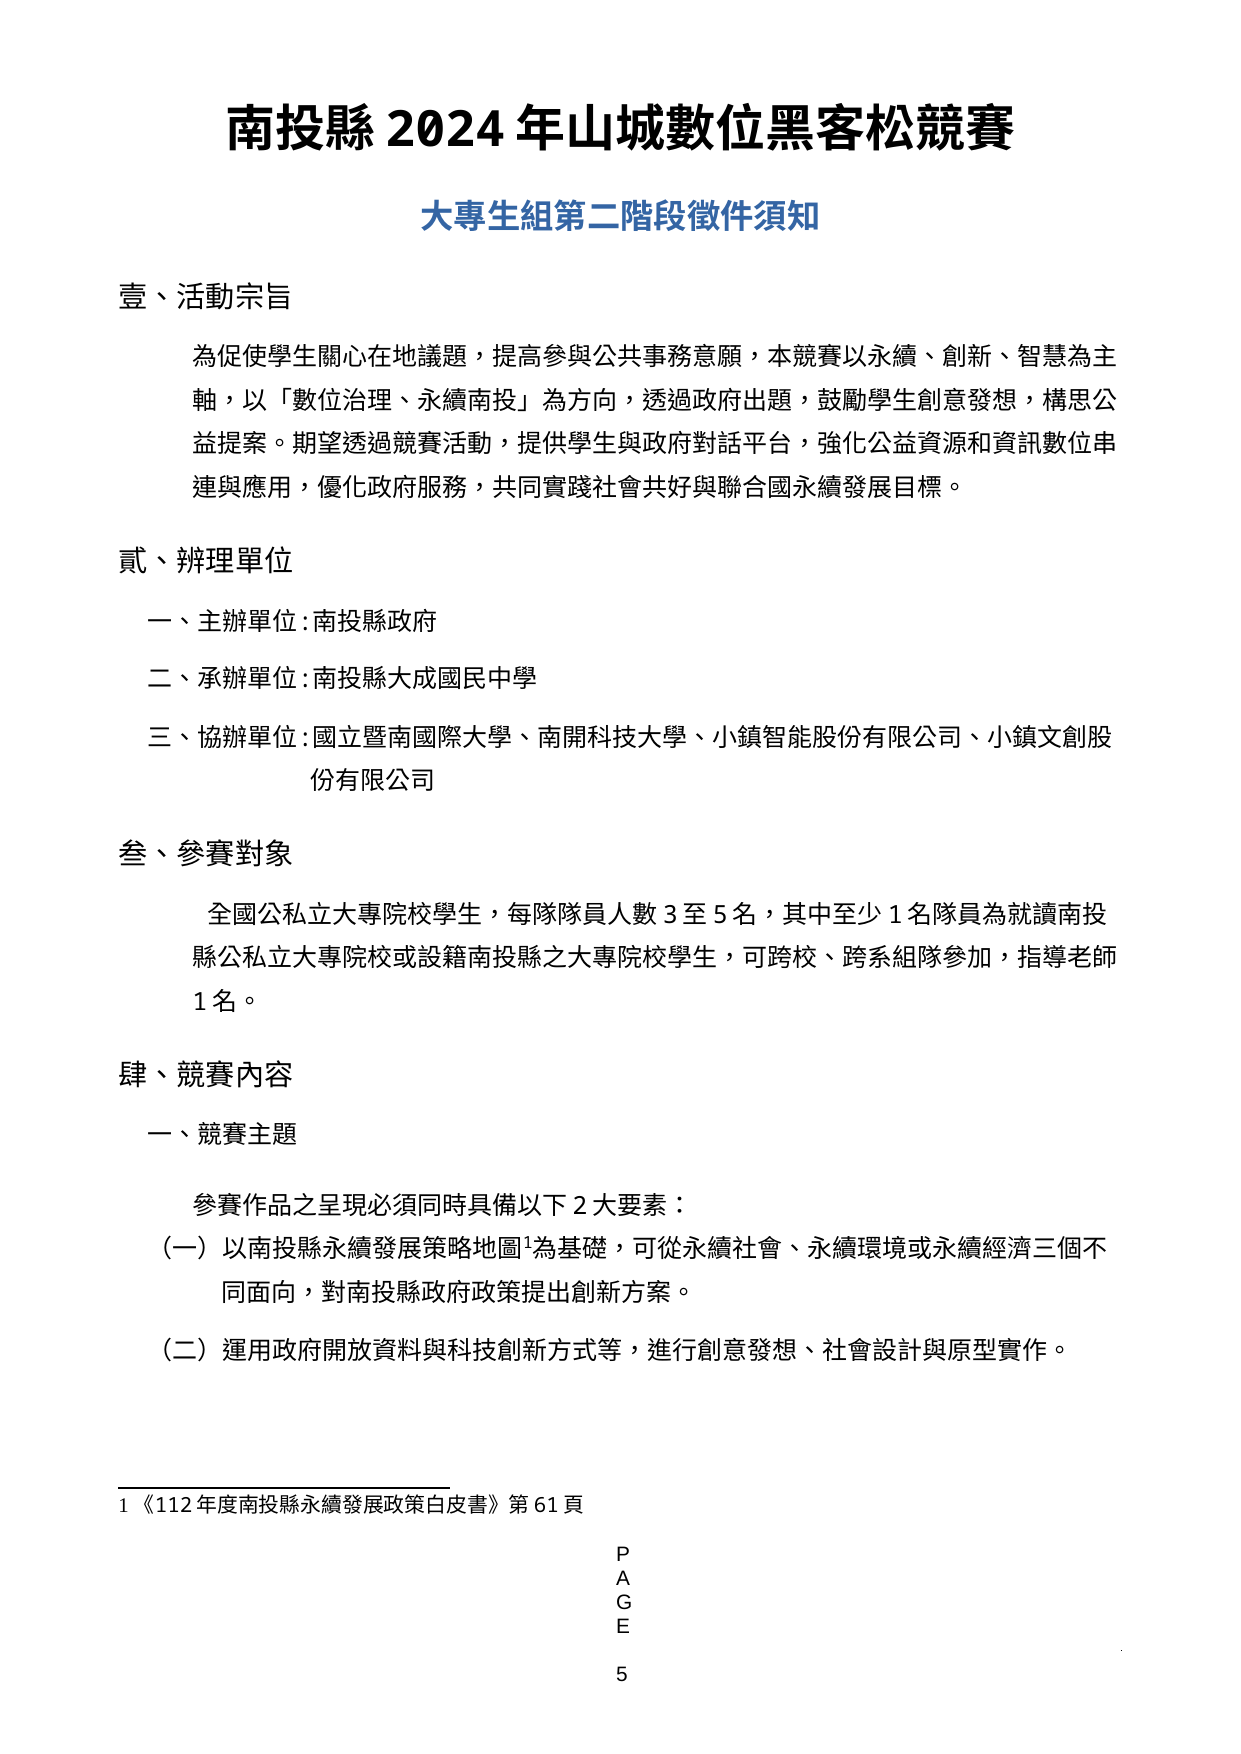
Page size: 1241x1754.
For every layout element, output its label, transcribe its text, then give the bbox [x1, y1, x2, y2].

text 三、協辦單位:國立暨南國際大學、南開科技大學、小鎮智能股份有限公司、小鎮文創股份有限公司 [148, 717, 1122, 797]
text 叁、參賽對象 [118, 831, 1122, 873]
text 肆、競賽內容 [118, 1052, 1122, 1094]
text 一、主辦單位:南投縣政府 [148, 601, 1122, 637]
text （一）以南投縣永續發展策略地圖為基礎，可從永續社會、永續環境或永續經濟三個不同面向，對南投縣政府政策提出創新方案。 [148, 1229, 1122, 1308]
text 二、承辦單位:南投縣大成國民中學 [148, 659, 1122, 695]
text 大專生組第二階段徵件須知 [118, 189, 1122, 238]
text 壹、活動宗旨 [118, 274, 1122, 316]
text 參賽作品之呈現必須同時具備以下2大要素： [192, 1185, 1122, 1222]
text 一、競賽主題 [148, 1115, 1122, 1151]
text 全國公私立大專院校學生，每隊隊員人數3至5名，其中至少1名隊員為就讀南投縣公私立大專院校或設籍南投縣之大專院校學生，可跨校、跨系組隊參加，指導老師1名。 [148, 894, 1122, 1017]
text 貳、辨理單位 [118, 538, 1122, 580]
text 《112年度南投縣永續發展政策白皮書》第61頁 [118, 1488, 1122, 1518]
text 南投縣2024年山城數位黑客松競賽 [118, 89, 1122, 161]
text （二）運用政府開放資料與科技創新方式等，進行創意發想、社會設計與原型實作。 [148, 1330, 1122, 1366]
text 為促使學生關心在地議題，提高參與公共事務意願，本競賽以永續、創新、智慧為主軸，以「數位治理、永續南投」為方向，透過政府出題，鼓勵學生創意發想，構思公益提案。期望透過競賽活動，提供學生與政府對話平台，強化公益資源和資訊數位串連與應用，優化政府服務，共同實踐社會共好與聯合國永續發展目標。 [192, 337, 1122, 503]
